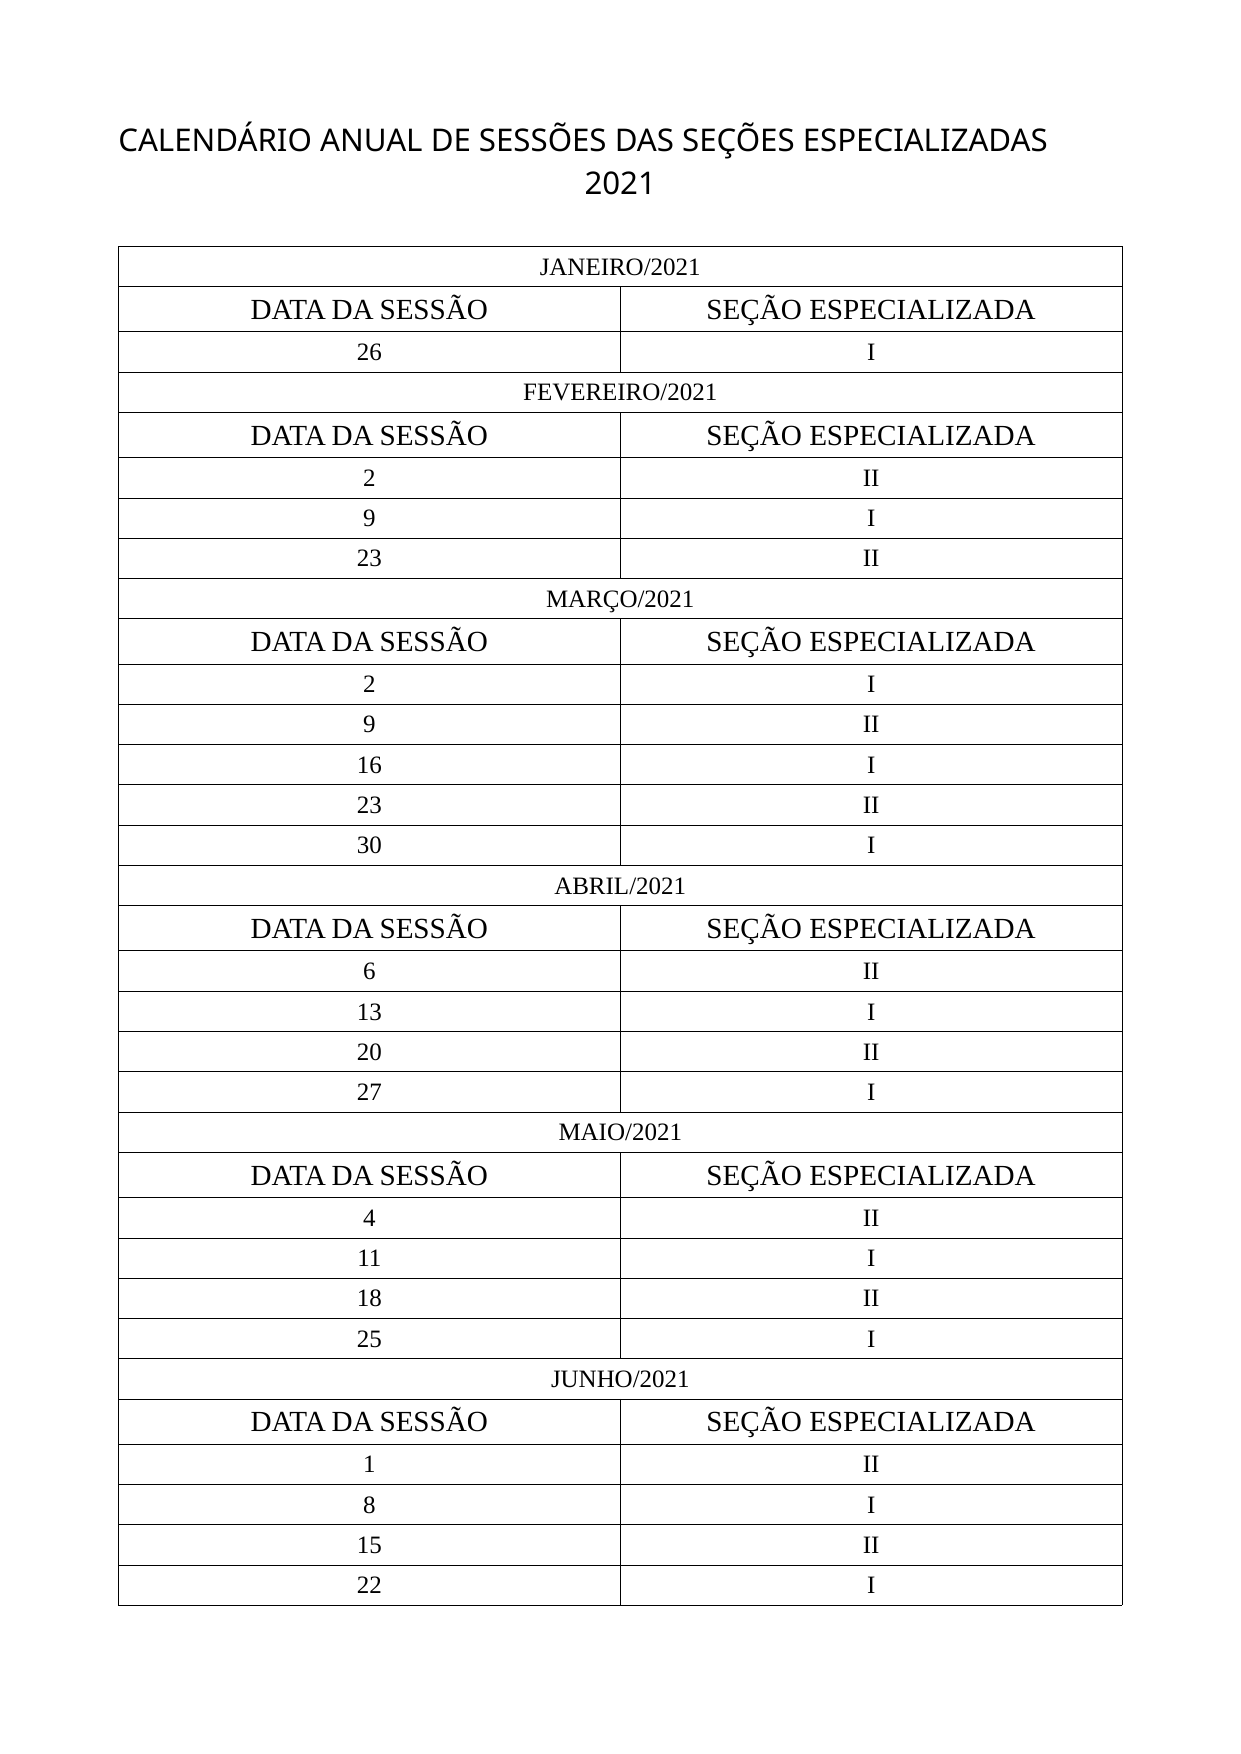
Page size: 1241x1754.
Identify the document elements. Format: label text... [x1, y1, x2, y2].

table_cell SEÇÃO ESPECIALIZADA [621, 413, 1122, 457]
table_cell DATA DA SESSÃO [119, 1153, 620, 1197]
table_cell 6 [119, 951, 620, 991]
table_cell SEÇÃO ESPECIALIZADA [621, 1400, 1122, 1444]
table_cell 27 [119, 1072, 620, 1112]
table_cell 2 [119, 665, 620, 704]
table_cell DATA DA SESSÃO [119, 619, 620, 663]
table_cell I [621, 499, 1122, 538]
table_cell II [621, 1279, 1122, 1318]
table_cell 13 [119, 992, 620, 1031]
table_cell I [621, 332, 1122, 372]
table_cell DATA DA SESSÃO [119, 287, 620, 331]
table_cell 4 [119, 1198, 620, 1237]
table_cell 8 [119, 1485, 620, 1524]
table_cell I [621, 1566, 1122, 1605]
table_cell I [621, 992, 1122, 1031]
table_cell I [621, 1485, 1122, 1524]
table_header JANEIRO/2021 [119, 247, 1122, 286]
table_cell I [621, 1072, 1122, 1112]
table_cell 20 [119, 1032, 620, 1071]
table_cell DATA DA SESSÃO [119, 906, 620, 950]
table_cell I [621, 745, 1122, 784]
table_cell 23 [119, 785, 620, 825]
table_cell 11 [119, 1239, 620, 1278]
table_cell II [621, 1032, 1122, 1071]
table_cell I [621, 826, 1122, 865]
table_cell II [621, 705, 1122, 744]
table_cell MARÇO/2021 [119, 579, 1122, 618]
table_cell SEÇÃO ESPECIALIZADA [621, 287, 1122, 331]
table_cell 26 [119, 332, 620, 372]
table_cell 23 [119, 539, 620, 578]
table_cell I [621, 1239, 1122, 1278]
table_cell DATA DA SESSÃO [119, 413, 620, 457]
table_cell II [621, 1525, 1122, 1565]
table_cell II [621, 951, 1122, 991]
table_cell JUNHO/2021 [119, 1359, 1122, 1399]
table_cell II [621, 1445, 1122, 1484]
table_cell ABRIL/2021 [119, 866, 1122, 905]
table_cell FEVEREIRO/2021 [119, 373, 1122, 412]
table_cell DATA DA SESSÃO [119, 1400, 620, 1444]
table_cell 16 [119, 745, 620, 784]
table_cell I [621, 665, 1122, 704]
text CALENDÁRIO ANUAL DE SESSÕES DAS SEÇÕES ESPECIALIZADAS [118, 118, 1122, 161]
table_cell II [621, 539, 1122, 578]
text 2021 [118, 161, 1122, 203]
table_cell 2 [119, 458, 620, 497]
table_cell II [621, 1198, 1122, 1237]
table_cell SEÇÃO ESPECIALIZADA [621, 619, 1122, 663]
table_cell 22 [119, 1566, 620, 1605]
table_cell 15 [119, 1525, 620, 1565]
table_cell II [621, 785, 1122, 825]
table_cell 9 [119, 499, 620, 538]
table_cell 30 [119, 826, 620, 865]
table_cell 18 [119, 1279, 620, 1318]
table_cell SEÇÃO ESPECIALIZADA [621, 906, 1122, 950]
table_cell MAIO/2021 [119, 1113, 1122, 1152]
table_cell II [621, 458, 1122, 497]
table_cell I [621, 1319, 1122, 1358]
table_cell 1 [119, 1445, 620, 1484]
table_cell 25 [119, 1319, 620, 1358]
table_cell SEÇÃO ESPECIALIZADA [621, 1153, 1122, 1197]
table_cell 9 [119, 705, 620, 744]
